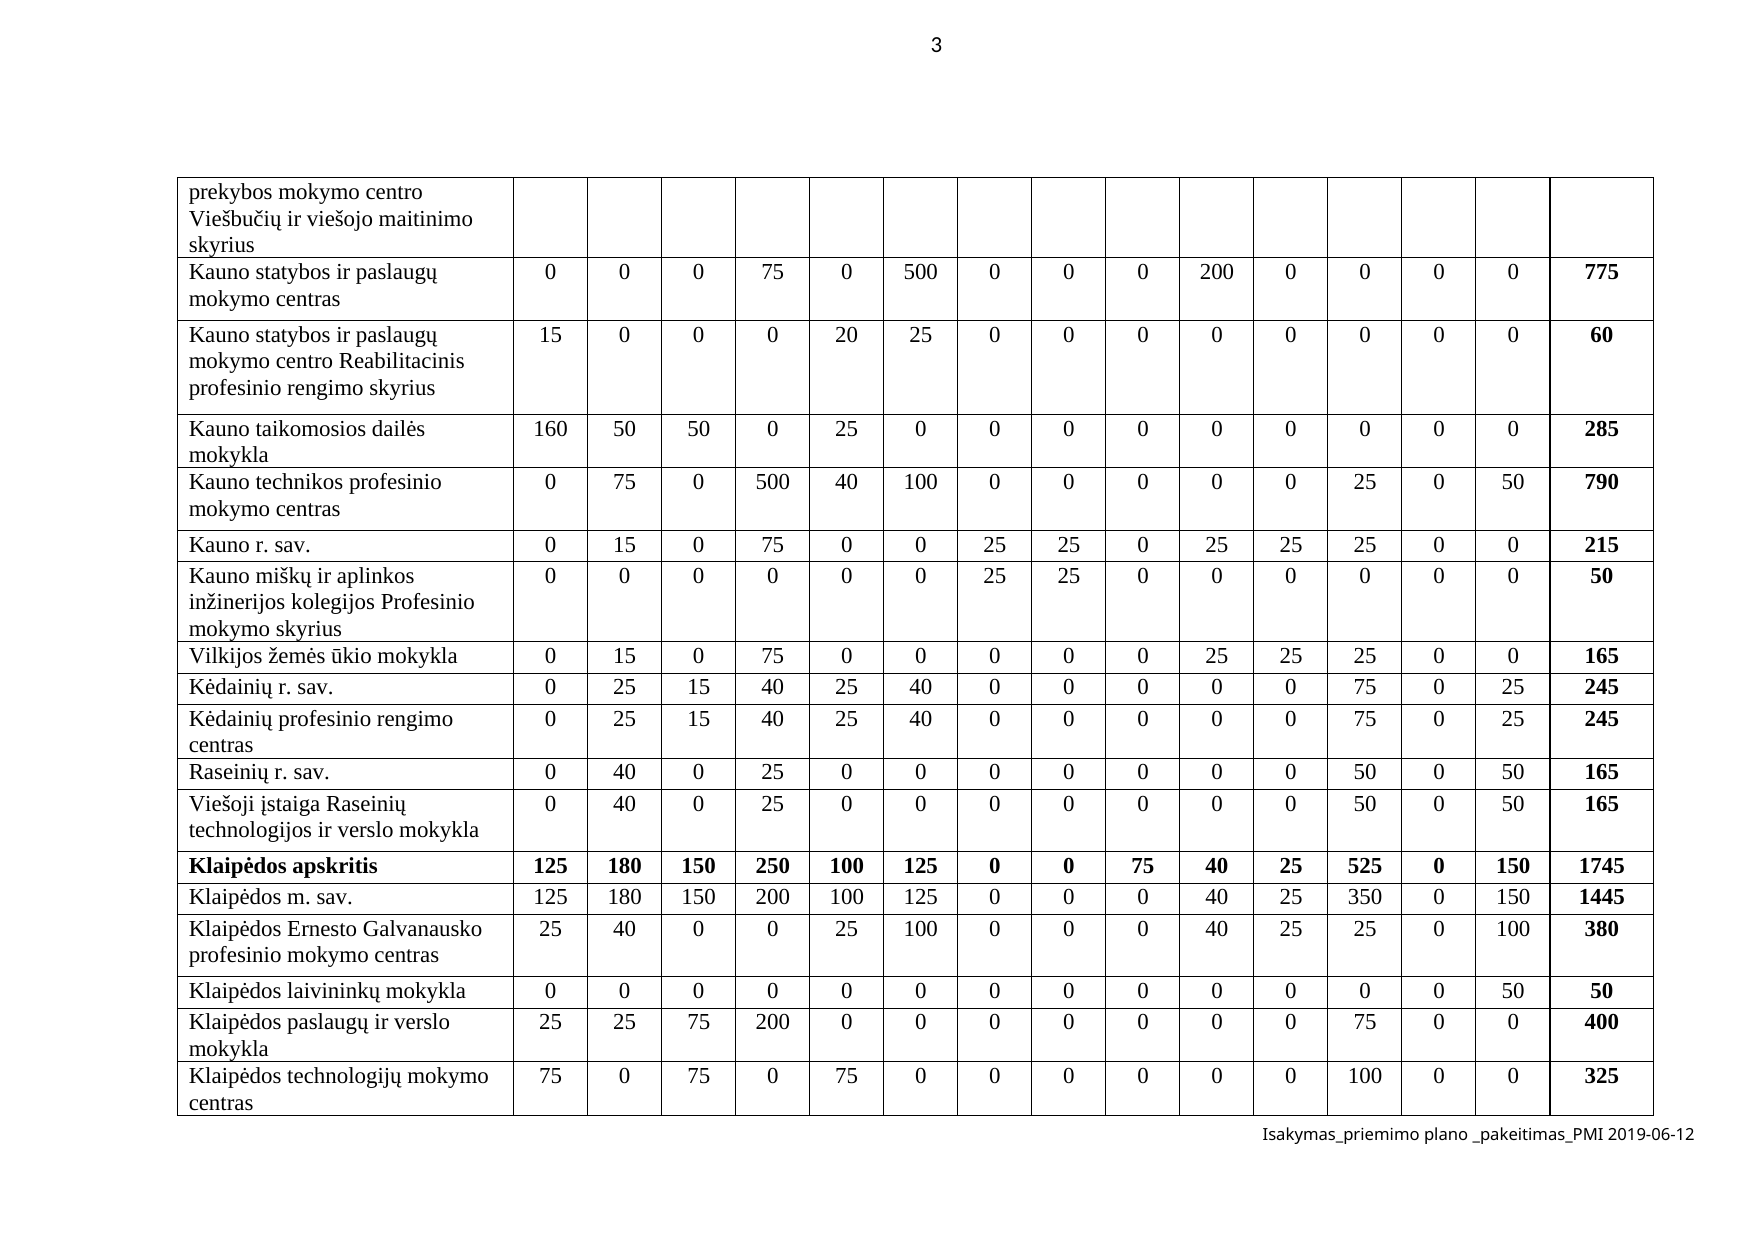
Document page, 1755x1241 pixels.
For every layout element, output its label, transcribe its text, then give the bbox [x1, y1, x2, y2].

table_cell 165 [1551, 642, 1653, 672]
table_cell 25 [1328, 642, 1401, 672]
table_cell 0 [1180, 790, 1253, 851]
table_cell 0 [1254, 705, 1327, 757]
table_cell 25 [1032, 531, 1105, 561]
table_cell 0 [1254, 258, 1327, 320]
table_cell 0 [662, 977, 735, 1007]
table_cell 0 [514, 531, 587, 561]
table_cell 0 [1402, 415, 1475, 467]
table_cell 25 [1254, 915, 1327, 976]
table_cell Kauno miškų ir aplinkos inžinerijos kolegijos Profesinio mokymo skyrius [178, 562, 513, 641]
table_cell 245 [1551, 705, 1653, 757]
table_cell Klaipėdos apskritis [178, 852, 513, 882]
table_cell 0 [1402, 674, 1475, 704]
table_cell 0 [662, 915, 735, 976]
table_cell 100 [1476, 915, 1549, 976]
table_cell 0 [1106, 642, 1179, 672]
table_cell 0 [1476, 321, 1549, 413]
table_cell 75 [514, 1062, 587, 1115]
table_cell 75 [736, 531, 809, 561]
table_cell 50 [1476, 977, 1549, 1007]
table_cell 0 [1402, 531, 1475, 561]
table_cell 25 [810, 915, 883, 976]
table_cell 0 [884, 642, 957, 672]
table_cell 0 [1032, 674, 1105, 704]
table_cell Kėdainių profesinio rengimo centras [178, 705, 513, 757]
table_cell 0 [1402, 977, 1475, 1007]
table_cell 100 [1328, 1062, 1401, 1115]
table_cell 0 [1476, 415, 1549, 467]
table_cell 25 [958, 562, 1031, 641]
table_cell 75 [810, 1062, 883, 1115]
table_cell 0 [736, 562, 809, 641]
table_cell 0 [662, 321, 735, 413]
table_cell [588, 178, 661, 257]
table_cell 160 [514, 415, 587, 467]
table_cell 0 [884, 415, 957, 467]
table_cell 350 [1328, 884, 1401, 914]
table_cell 0 [958, 884, 1031, 914]
table_cell 0 [810, 562, 883, 641]
table_cell 25 [1328, 531, 1401, 561]
table_cell 0 [662, 562, 735, 641]
table_cell 525 [1328, 852, 1401, 882]
table_cell 0 [1254, 977, 1327, 1007]
table_cell 0 [958, 790, 1031, 851]
table_cell 60 [1551, 321, 1653, 413]
table_cell 25 [588, 705, 661, 757]
table_cell 0 [1402, 642, 1475, 672]
table_cell [662, 178, 735, 257]
table_cell [1402, 178, 1475, 257]
table_cell 0 [1254, 674, 1327, 704]
table_cell 0 [1032, 1062, 1105, 1115]
table_cell [1180, 178, 1253, 257]
table_cell Klaipėdos paslaugų ir verslo mokykla [178, 1009, 513, 1061]
table_cell Kauno technikos profesinio mokymo centras [178, 468, 513, 530]
table_cell 0 [1106, 915, 1179, 976]
table_cell 0 [588, 562, 661, 641]
table_cell 0 [958, 915, 1031, 976]
table_cell Raseinių r. sav. [178, 759, 513, 789]
table_cell 25 [736, 759, 809, 789]
table_cell 0 [736, 1062, 809, 1115]
table_cell 0 [1032, 705, 1105, 757]
table_cell 0 [1106, 415, 1179, 467]
table_cell 0 [1402, 790, 1475, 851]
table_cell [810, 178, 883, 257]
table_cell 0 [1106, 674, 1179, 704]
table_cell 100 [884, 915, 957, 976]
table_cell 500 [736, 468, 809, 530]
table_cell 0 [1328, 977, 1401, 1007]
table_cell 0 [588, 258, 661, 320]
table_cell 0 [1254, 759, 1327, 789]
table_cell 500 [884, 258, 957, 320]
table_cell 0 [1254, 562, 1327, 641]
table_cell 0 [1106, 977, 1179, 1007]
table_cell 0 [1328, 415, 1401, 467]
table_cell 0 [1254, 415, 1327, 467]
table_cell 380 [1551, 915, 1653, 976]
table_cell 75 [1328, 1009, 1401, 1061]
table_cell 0 [1180, 705, 1253, 757]
table_cell Kauno statybos ir paslaugų mokymo centras [178, 258, 513, 320]
table_cell 0 [1032, 321, 1105, 413]
table_cell 0 [1032, 977, 1105, 1007]
table_cell 15 [588, 531, 661, 561]
table_cell 0 [810, 977, 883, 1007]
table_cell 0 [588, 977, 661, 1007]
table_cell 25 [514, 1009, 587, 1061]
table_cell 790 [1551, 468, 1653, 530]
table_cell 0 [958, 258, 1031, 320]
table_cell Klaipėdos Ernesto Galvanausko profesinio mokymo centras [178, 915, 513, 976]
table_cell 125 [514, 884, 587, 914]
table_cell [1106, 178, 1179, 257]
table_cell 25 [884, 321, 957, 413]
table_cell 0 [514, 258, 587, 320]
table_cell 0 [1180, 562, 1253, 641]
table_cell 245 [1551, 674, 1653, 704]
table_cell 0 [1328, 258, 1401, 320]
table_cell Klaipėdos laivininkų mokykla [178, 977, 513, 1007]
table_cell 0 [662, 642, 735, 672]
table_cell 0 [1476, 1009, 1549, 1061]
table_cell 0 [958, 674, 1031, 704]
table_cell 165 [1551, 790, 1653, 851]
table_cell 0 [1032, 258, 1105, 320]
table_cell 40 [1180, 884, 1253, 914]
table_cell 400 [1551, 1009, 1653, 1061]
table_cell 0 [1032, 642, 1105, 672]
table_cell 40 [810, 468, 883, 530]
table_cell 150 [662, 884, 735, 914]
table_cell 0 [1402, 915, 1475, 976]
table_cell [1476, 178, 1549, 257]
table_cell 0 [514, 705, 587, 757]
table_cell 0 [1402, 852, 1475, 882]
table_cell 25 [1180, 531, 1253, 561]
table_cell Klaipėdos m. sav. [178, 884, 513, 914]
table_cell 0 [1402, 884, 1475, 914]
table_cell 25 [810, 674, 883, 704]
table_cell 0 [1032, 884, 1105, 914]
table_cell 0 [958, 468, 1031, 530]
table_cell [1551, 178, 1653, 257]
table_cell 0 [1180, 1062, 1253, 1115]
table_cell 0 [1180, 977, 1253, 1007]
table_cell 0 [1476, 562, 1549, 641]
table_cell 0 [1402, 468, 1475, 530]
table_cell 1745 [1551, 852, 1653, 882]
table_cell 180 [588, 884, 661, 914]
table_cell 25 [958, 531, 1031, 561]
table_cell 0 [1402, 1062, 1475, 1115]
table_cell 0 [1106, 884, 1179, 914]
table_cell 0 [958, 642, 1031, 672]
table_cell 0 [884, 759, 957, 789]
table_cell 0 [1402, 562, 1475, 641]
table_cell 0 [1106, 1009, 1179, 1061]
table_cell 0 [662, 531, 735, 561]
table_cell 0 [1032, 415, 1105, 467]
table_cell 0 [884, 977, 957, 1007]
table_cell Kauno statybos ir paslaugų mokymo centro Reabilitacinis profesinio rengimo skyrius [178, 321, 513, 413]
table_cell 25 [1476, 705, 1549, 757]
table_cell 0 [810, 759, 883, 789]
table_cell 0 [810, 258, 883, 320]
table_cell 0 [958, 415, 1031, 467]
table_cell 0 [514, 759, 587, 789]
table_cell 15 [514, 321, 587, 413]
table_cell 0 [1180, 468, 1253, 530]
table_cell 0 [1402, 759, 1475, 789]
table_cell 0 [588, 1062, 661, 1115]
table_cell 75 [1328, 705, 1401, 757]
table_cell Vilkijos žemės ūkio mokykla [178, 642, 513, 672]
table_cell 0 [1402, 321, 1475, 413]
table_cell 150 [662, 852, 735, 882]
table_cell 25 [1254, 884, 1327, 914]
table_cell 50 [1551, 562, 1653, 641]
table_cell 25 [1328, 468, 1401, 530]
table_cell 15 [662, 674, 735, 704]
table_cell [1254, 178, 1327, 257]
table_cell 50 [588, 415, 661, 467]
table_cell 0 [736, 915, 809, 976]
table_cell 0 [1402, 705, 1475, 757]
table_cell 0 [1106, 562, 1179, 641]
table_cell 0 [1032, 790, 1105, 851]
table_cell 25 [588, 1009, 661, 1061]
table_cell 15 [588, 642, 661, 672]
table_cell Kėdainių r. sav. [178, 674, 513, 704]
table_cell 25 [810, 705, 883, 757]
table_cell 0 [588, 321, 661, 413]
table_cell 0 [662, 468, 735, 530]
table_cell 0 [514, 977, 587, 1007]
table_cell 180 [588, 852, 661, 882]
table_cell 200 [736, 1009, 809, 1061]
table_cell 0 [1328, 321, 1401, 413]
table_cell 0 [736, 321, 809, 413]
table_cell [1032, 178, 1105, 257]
table_cell 20 [810, 321, 883, 413]
table_cell 215 [1551, 531, 1653, 561]
table_cell [958, 178, 1031, 257]
table_cell 50 [1476, 790, 1549, 851]
table_cell 125 [884, 852, 957, 882]
table_cell 0 [1180, 1009, 1253, 1061]
table_cell 0 [1106, 258, 1179, 320]
table_cell 0 [1476, 642, 1549, 672]
table_cell Klaipėdos technologijų mokymo centras [178, 1062, 513, 1115]
table_cell 250 [736, 852, 809, 882]
table_cell 0 [958, 321, 1031, 413]
table_cell 0 [1254, 1062, 1327, 1115]
table_cell 125 [514, 852, 587, 882]
table_cell 100 [810, 884, 883, 914]
table_cell 0 [884, 1062, 957, 1115]
table_cell 0 [514, 790, 587, 851]
table_cell 0 [662, 790, 735, 851]
table_cell 50 [1476, 759, 1549, 789]
table_cell 0 [662, 258, 735, 320]
table_cell 25 [1328, 915, 1401, 976]
table_cell 40 [588, 759, 661, 789]
table_cell [736, 178, 809, 257]
table_cell 0 [1106, 321, 1179, 413]
table_cell 40 [884, 705, 957, 757]
table_cell 775 [1551, 258, 1653, 320]
table_cell 0 [1180, 674, 1253, 704]
table_cell 0 [1032, 468, 1105, 530]
table_cell 150 [1476, 852, 1549, 882]
table_cell 25 [1032, 562, 1105, 641]
table_cell 0 [1032, 1009, 1105, 1061]
table_cell 0 [1180, 759, 1253, 789]
table_cell [514, 178, 587, 257]
table_cell 0 [1402, 258, 1475, 320]
table_cell 0 [884, 790, 957, 851]
table_cell 0 [1032, 852, 1105, 882]
table_cell [1328, 178, 1401, 257]
table_cell Viešoji įstaiga Raseinių technologijos ir verslo mokykla [178, 790, 513, 851]
table_cell 50 [1476, 468, 1549, 530]
table_cell 325 [1551, 1062, 1653, 1115]
table_cell 40 [1180, 915, 1253, 976]
table_cell 50 [1551, 977, 1653, 1007]
table_cell 0 [1106, 705, 1179, 757]
table_cell 0 [1106, 790, 1179, 851]
table_cell 0 [514, 562, 587, 641]
table_cell 200 [736, 884, 809, 914]
table_cell 200 [1180, 258, 1253, 320]
table_cell 25 [1476, 674, 1549, 704]
table_cell 0 [1254, 321, 1327, 413]
table_cell 50 [1328, 759, 1401, 789]
table_cell 0 [736, 415, 809, 467]
table_cell 75 [662, 1009, 735, 1061]
table_cell 125 [884, 884, 957, 914]
table_cell 40 [1180, 852, 1253, 882]
table_cell 25 [1254, 531, 1327, 561]
table_cell 75 [736, 642, 809, 672]
table_cell 0 [884, 562, 957, 641]
table_cell 0 [1476, 1062, 1549, 1115]
table_cell 0 [884, 1009, 957, 1061]
table_cell 0 [810, 1009, 883, 1061]
table_cell 40 [588, 915, 661, 976]
table_cell 0 [1180, 321, 1253, 413]
table_cell Kauno r. sav. [178, 531, 513, 561]
table_cell 100 [884, 468, 957, 530]
table_cell 25 [1254, 642, 1327, 672]
table_cell 0 [958, 1009, 1031, 1061]
table_cell 0 [1402, 1009, 1475, 1061]
table_cell 25 [1180, 642, 1253, 672]
table_cell Kauno taikomosios dailės mokykla [178, 415, 513, 467]
table_cell 150 [1476, 884, 1549, 914]
table_cell 0 [514, 674, 587, 704]
table_cell 25 [514, 915, 587, 976]
table_cell 25 [736, 790, 809, 851]
table_cell 0 [958, 852, 1031, 882]
table_cell 0 [1032, 915, 1105, 976]
table_cell 25 [1254, 852, 1327, 882]
table_cell 0 [1328, 562, 1401, 641]
table_cell 0 [1106, 1062, 1179, 1115]
table_cell 0 [1254, 468, 1327, 530]
table_cell 50 [662, 415, 735, 467]
table_cell 0 [514, 468, 587, 530]
table_cell 25 [810, 415, 883, 467]
table_cell 0 [662, 759, 735, 789]
table_cell 0 [1476, 531, 1549, 561]
table_cell 40 [736, 674, 809, 704]
table_cell 75 [1328, 674, 1401, 704]
table_cell 0 [810, 642, 883, 672]
table_cell 0 [1180, 415, 1253, 467]
table_cell 0 [1032, 759, 1105, 789]
table_cell 15 [662, 705, 735, 757]
table_cell 0 [810, 531, 883, 561]
table_cell 25 [588, 674, 661, 704]
table_cell 285 [1551, 415, 1653, 467]
table_cell 0 [958, 977, 1031, 1007]
table_cell 0 [1106, 759, 1179, 789]
table_cell 0 [514, 642, 587, 672]
table_cell 75 [662, 1062, 735, 1115]
table_cell 40 [884, 674, 957, 704]
table_cell 100 [810, 852, 883, 882]
table_cell 0 [958, 705, 1031, 757]
table_cell 0 [1254, 1009, 1327, 1061]
table_cell 0 [1476, 258, 1549, 320]
table_cell 0 [1106, 531, 1179, 561]
table_cell 0 [736, 977, 809, 1007]
table_cell 40 [736, 705, 809, 757]
table_cell prekybos mokymo centro Viešbučių ir viešojo maitinimo skyrius [178, 178, 513, 257]
table_cell 0 [958, 1062, 1031, 1115]
table_cell 1445 [1551, 884, 1653, 914]
table_cell 0 [1106, 468, 1179, 530]
table_cell 0 [884, 531, 957, 561]
table_cell 0 [1254, 790, 1327, 851]
table_cell 40 [588, 790, 661, 851]
table_cell 165 [1551, 759, 1653, 789]
table_cell 75 [588, 468, 661, 530]
table_cell 0 [958, 759, 1031, 789]
table_cell 75 [1106, 852, 1179, 882]
table_cell 75 [736, 258, 809, 320]
table_cell 0 [810, 790, 883, 851]
table_cell [884, 178, 957, 257]
table_cell 50 [1328, 790, 1401, 851]
